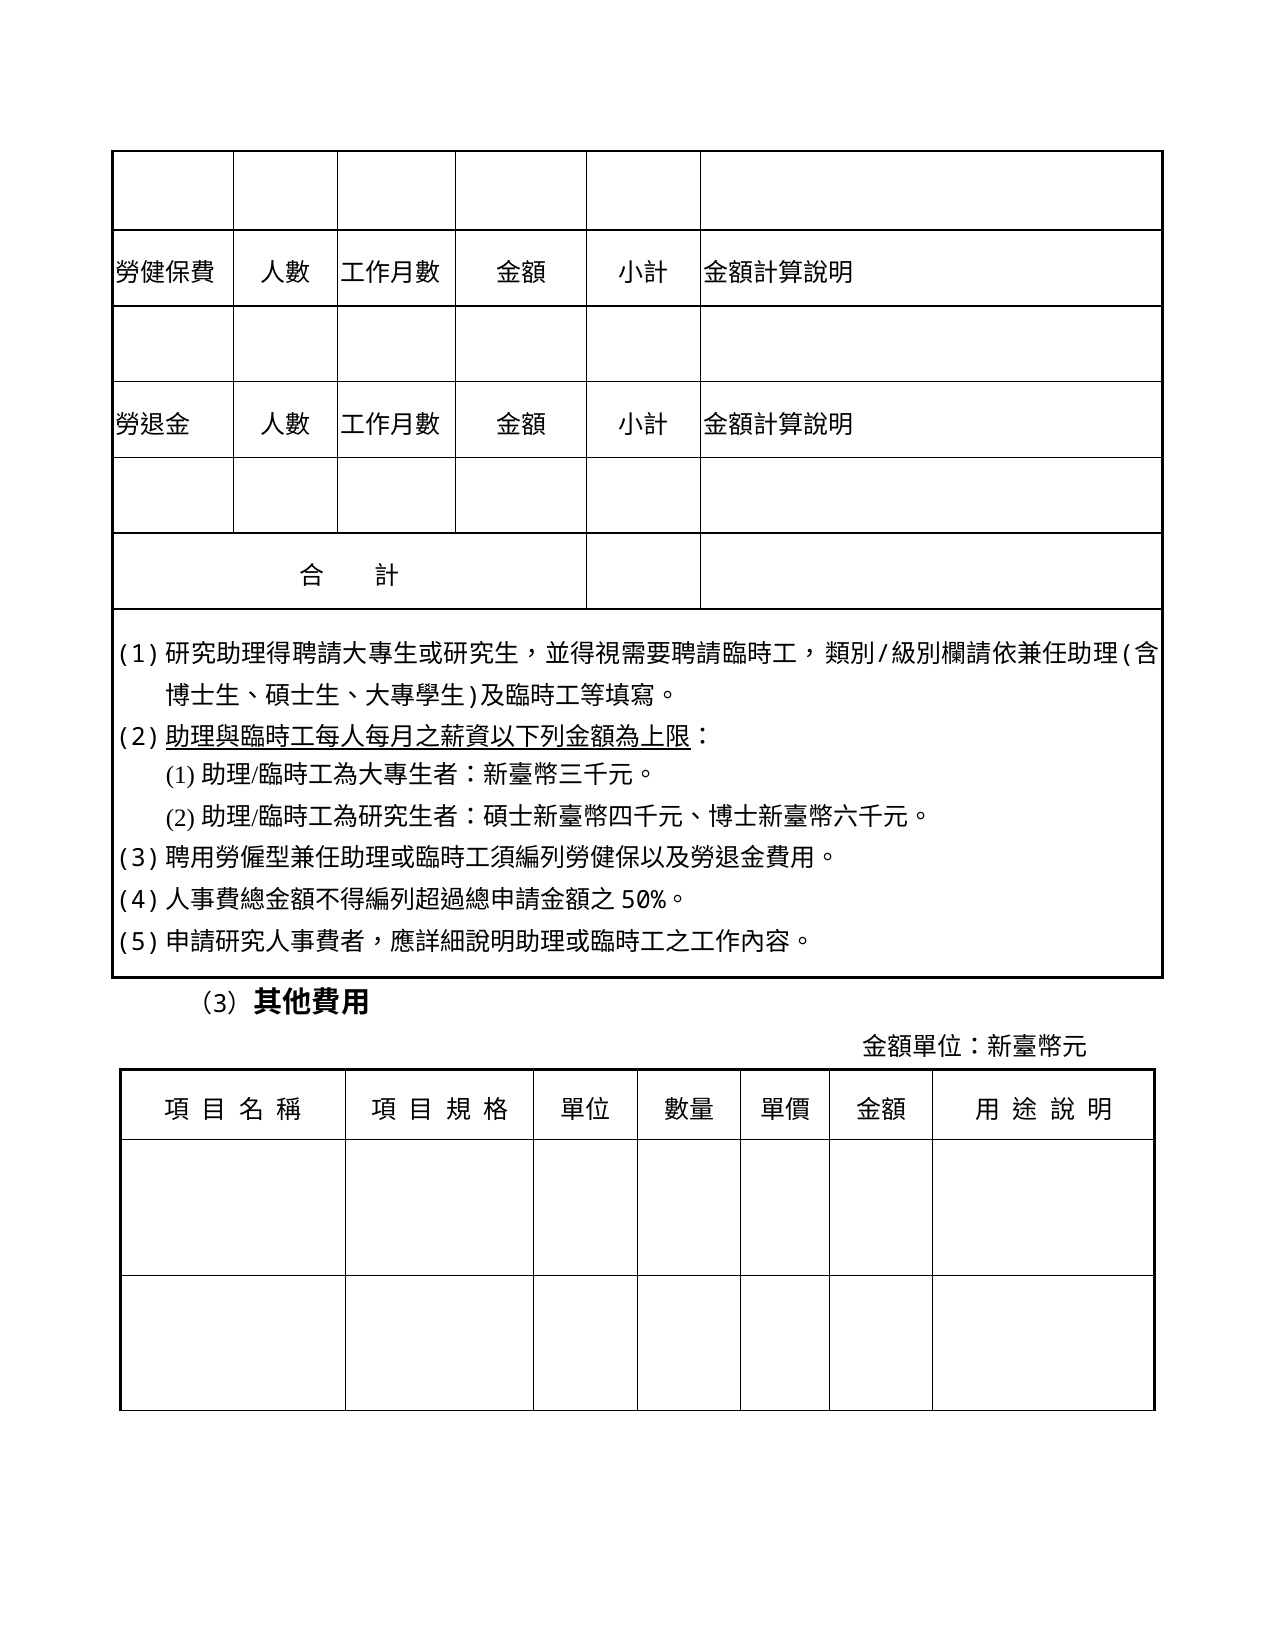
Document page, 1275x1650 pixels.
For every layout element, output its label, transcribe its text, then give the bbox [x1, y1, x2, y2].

table_cell [456, 458, 586, 532]
table_cell 人數 [234, 382, 337, 457]
table_header 數量 [638, 1071, 740, 1139]
table_cell [338, 307, 455, 381]
table_header 項 目 名 稱 [122, 1071, 345, 1139]
table_cell [587, 307, 700, 381]
table_cell 小計 [587, 382, 700, 457]
table_cell 合 計 [114, 534, 586, 608]
table_cell [346, 1140, 533, 1274]
table_cell [534, 1140, 637, 1274]
table_header 用 途 說 明 [933, 1071, 1153, 1139]
table_cell 金額 [456, 231, 586, 305]
table_header 項 目 規 格 [346, 1071, 533, 1139]
table_cell [830, 1140, 932, 1274]
table_cell [234, 152, 337, 229]
table_cell [933, 1276, 1153, 1410]
table_cell [638, 1276, 740, 1410]
table_cell [638, 1140, 740, 1274]
table_cell [114, 152, 233, 229]
list 其他費用 [187, 979, 1087, 1021]
table_cell [701, 307, 1161, 381]
table_cell [114, 458, 233, 532]
table_cell 工作月數 [338, 382, 455, 457]
table_cell [346, 1276, 533, 1410]
table_cell [741, 1276, 829, 1410]
table_cell [456, 152, 586, 229]
table_cell [534, 1276, 637, 1410]
table_cell [933, 1140, 1153, 1274]
table_cell [234, 458, 337, 532]
table_cell [587, 534, 700, 608]
table_cell [701, 458, 1161, 532]
table_cell [701, 534, 1161, 608]
table_cell [234, 307, 337, 381]
text 金額單位：新臺幣元 [187, 1021, 1087, 1063]
table_cell 金額 [456, 382, 586, 457]
table_cell 研究助理得聘請大專生或研究生，並得視需要聘請臨時工，類別/級別欄請依兼任助理(含博士生、碩士生、大專學生)及臨時工等填寫。 助理與臨時工每人每月之薪資以下列金額為上限： (1) 助理/臨時工為大專生者：新臺幣三千元。 (2) 助理/臨時工為研究生者：碩士新臺幣四千元、博士新臺幣六千元。 聘用勞僱型兼任助理或臨時工須編列勞健保以及勞退金費用。 人事費總金額不得編列超過總申請金額之50%。 申請研究人事費者，應詳細說明助理或臨時工之工作內容。 [114, 610, 1161, 976]
table_cell [122, 1276, 345, 1410]
table_cell [701, 152, 1161, 229]
table_cell [741, 1140, 829, 1274]
table_cell [122, 1140, 345, 1274]
table_cell 人數 [234, 231, 337, 305]
table_cell 小計 [587, 231, 700, 305]
table_cell 金額計算說明 [701, 231, 1161, 305]
table_cell 勞健保費 [114, 231, 233, 305]
table_cell [338, 152, 455, 229]
table_cell 勞退金 [114, 382, 233, 457]
table_cell [587, 152, 700, 229]
table_header 單位 [534, 1071, 637, 1139]
table_cell [587, 458, 700, 532]
table_cell [338, 458, 455, 532]
table_cell [830, 1276, 932, 1410]
table_cell 金額計算說明 [701, 382, 1161, 457]
table_cell [114, 307, 233, 381]
table_cell 工作月數 [338, 231, 455, 305]
table_header 金額 [830, 1071, 932, 1139]
table_cell [456, 307, 586, 381]
table_header 單價 [741, 1071, 829, 1139]
